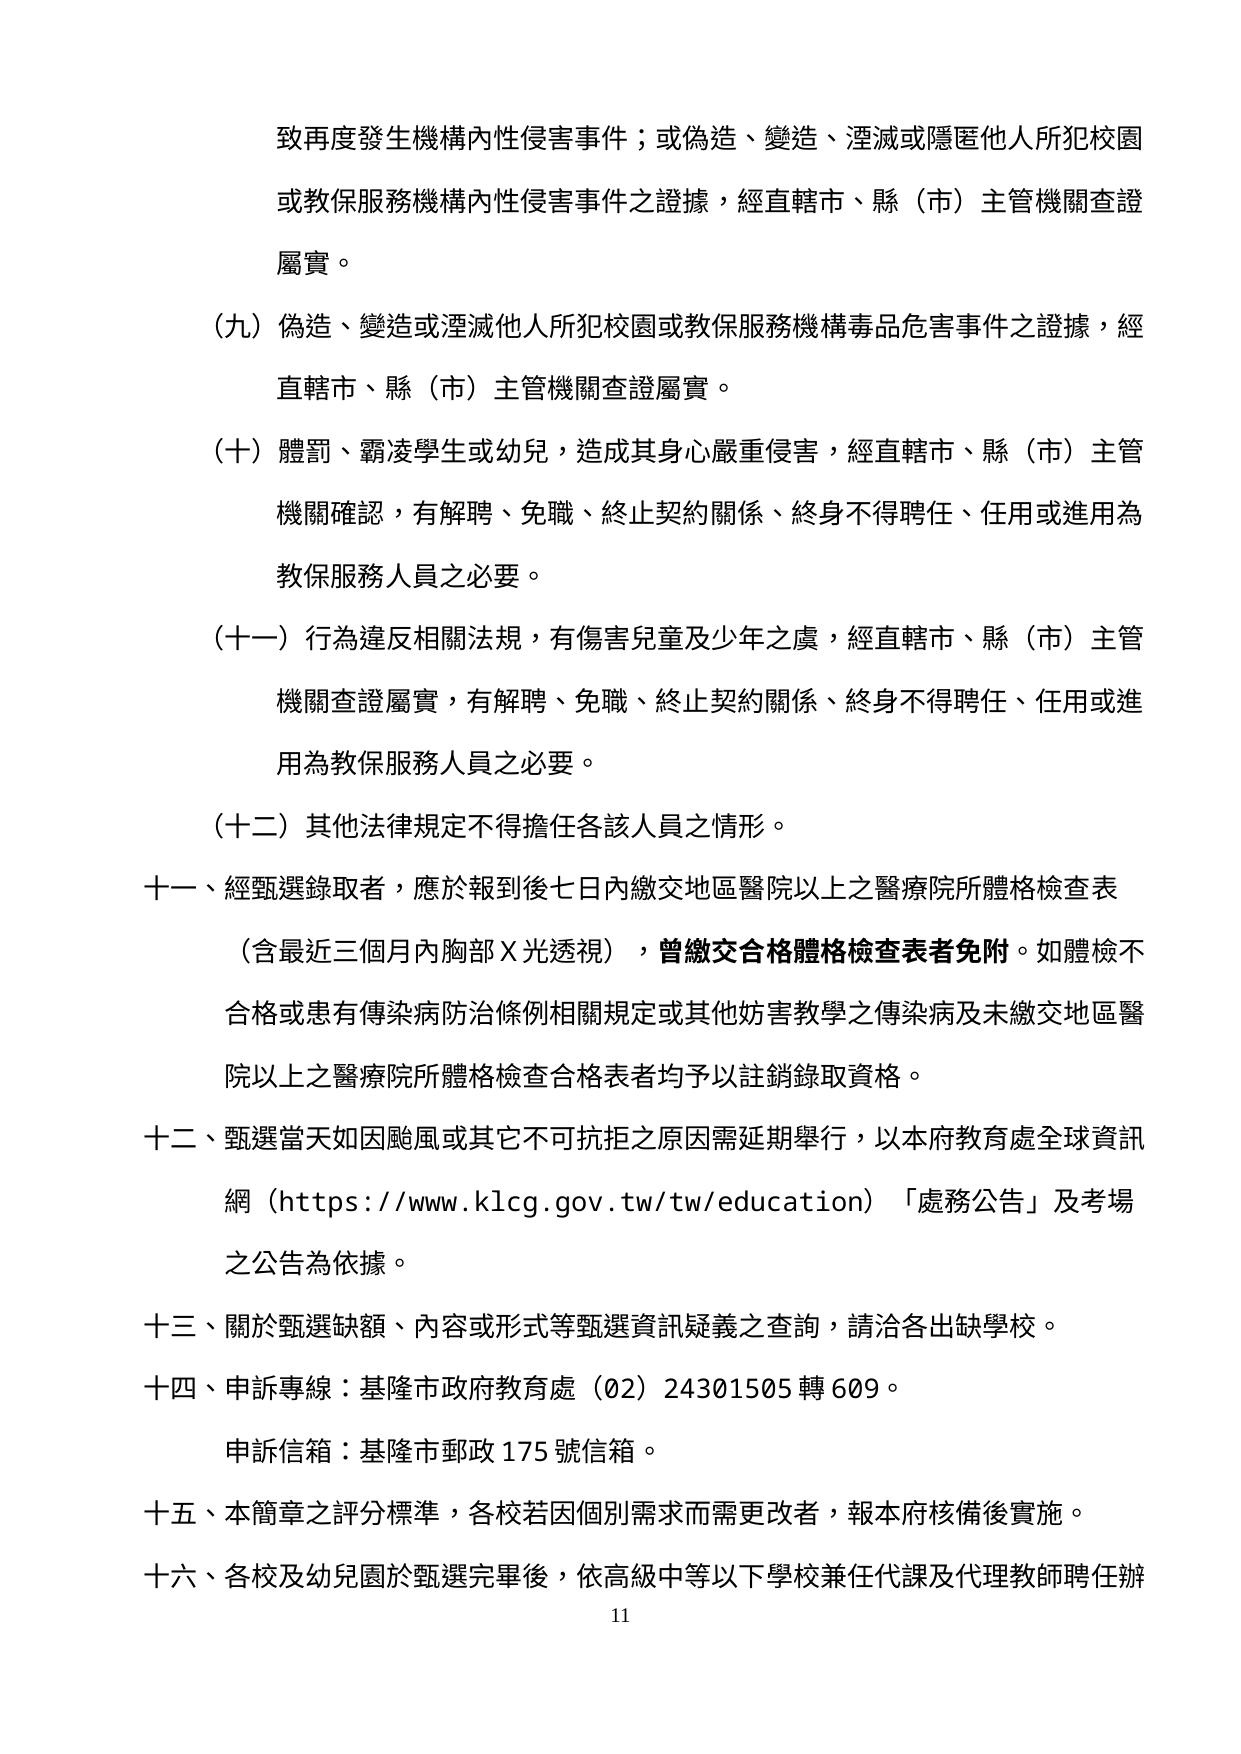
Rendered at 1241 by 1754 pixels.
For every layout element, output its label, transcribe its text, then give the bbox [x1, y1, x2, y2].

text 十二、甄選當天如因颱風或其它不可抗拒之原因需延期舉行，以本府教育處全球資訊網（https://www.klcg.gov.tw/tw/education）「處務公告」及考場之公告為依據。 [143, 1096, 1152, 1283]
text （十）體罰、霸凌學生或幼兒，造成其身心嚴重侵害，經直轄市、縣（市）主管機關確認，有解聘、免職、終止契約關係、終身不得聘任、任用或進用為教保服務人員之必要。 [197, 408, 1152, 596]
text 十五、本簡章之評分標準，各校若因個別需求而需更改者，報本府核備後實施。 [89, 1471, 1152, 1533]
text 十六、各校及幼兒園於甄選完畢後，依高級中等以下學校兼任代課及代理教師聘任辦 [143, 1533, 1152, 1596]
text 申訴信箱：基隆市郵政175號信箱。 [89, 1408, 1152, 1471]
text （十二）其他法律規定不得擔任各該人員之情形。 [197, 783, 1152, 846]
text 致再度發生機構內性侵害事件；或偽造、變造、湮滅或隱匿他人所犯校園或教保服務機構內性侵害事件之證據，經直轄市、縣（市）主管機關查證屬實。 [197, 96, 1152, 283]
text （九）偽造、變造或湮滅他人所犯校園或教保服務機構毒品危害事件之證據，經直轄市、縣（市）主管機關查證屬實。 [197, 283, 1152, 408]
text 十三、關於甄選缺額、內容或形式等甄選資訊疑義之查詢，請洽各出缺學校。 [143, 1283, 1152, 1346]
text 十一、經甄選錄取者，應於報到後七日內繳交地區醫院以上之醫療院所體格檢查表（含最近三個月內胸部Ｘ光透視），曾繳交合格體格檢查表者免附。如體檢不合格或患有傳染病防治條例相關規定或其他妨害教學之傳染病及未繳交地區醫院以上之醫療院所體格檢查合格表者均予以註銷錄取資格。 [143, 846, 1152, 1096]
text 十四、申訴專線：基隆市政府教育處（02）24301505轉609。 [143, 1346, 1152, 1408]
text （十一）行為違反相關法規，有傷害兒童及少年之虞，經直轄市、縣（市）主管機關查證屬實，有解聘、免職、終止契約關係、終身不得聘任、任用或進用為教保服務人員之必要。 [197, 596, 1152, 783]
